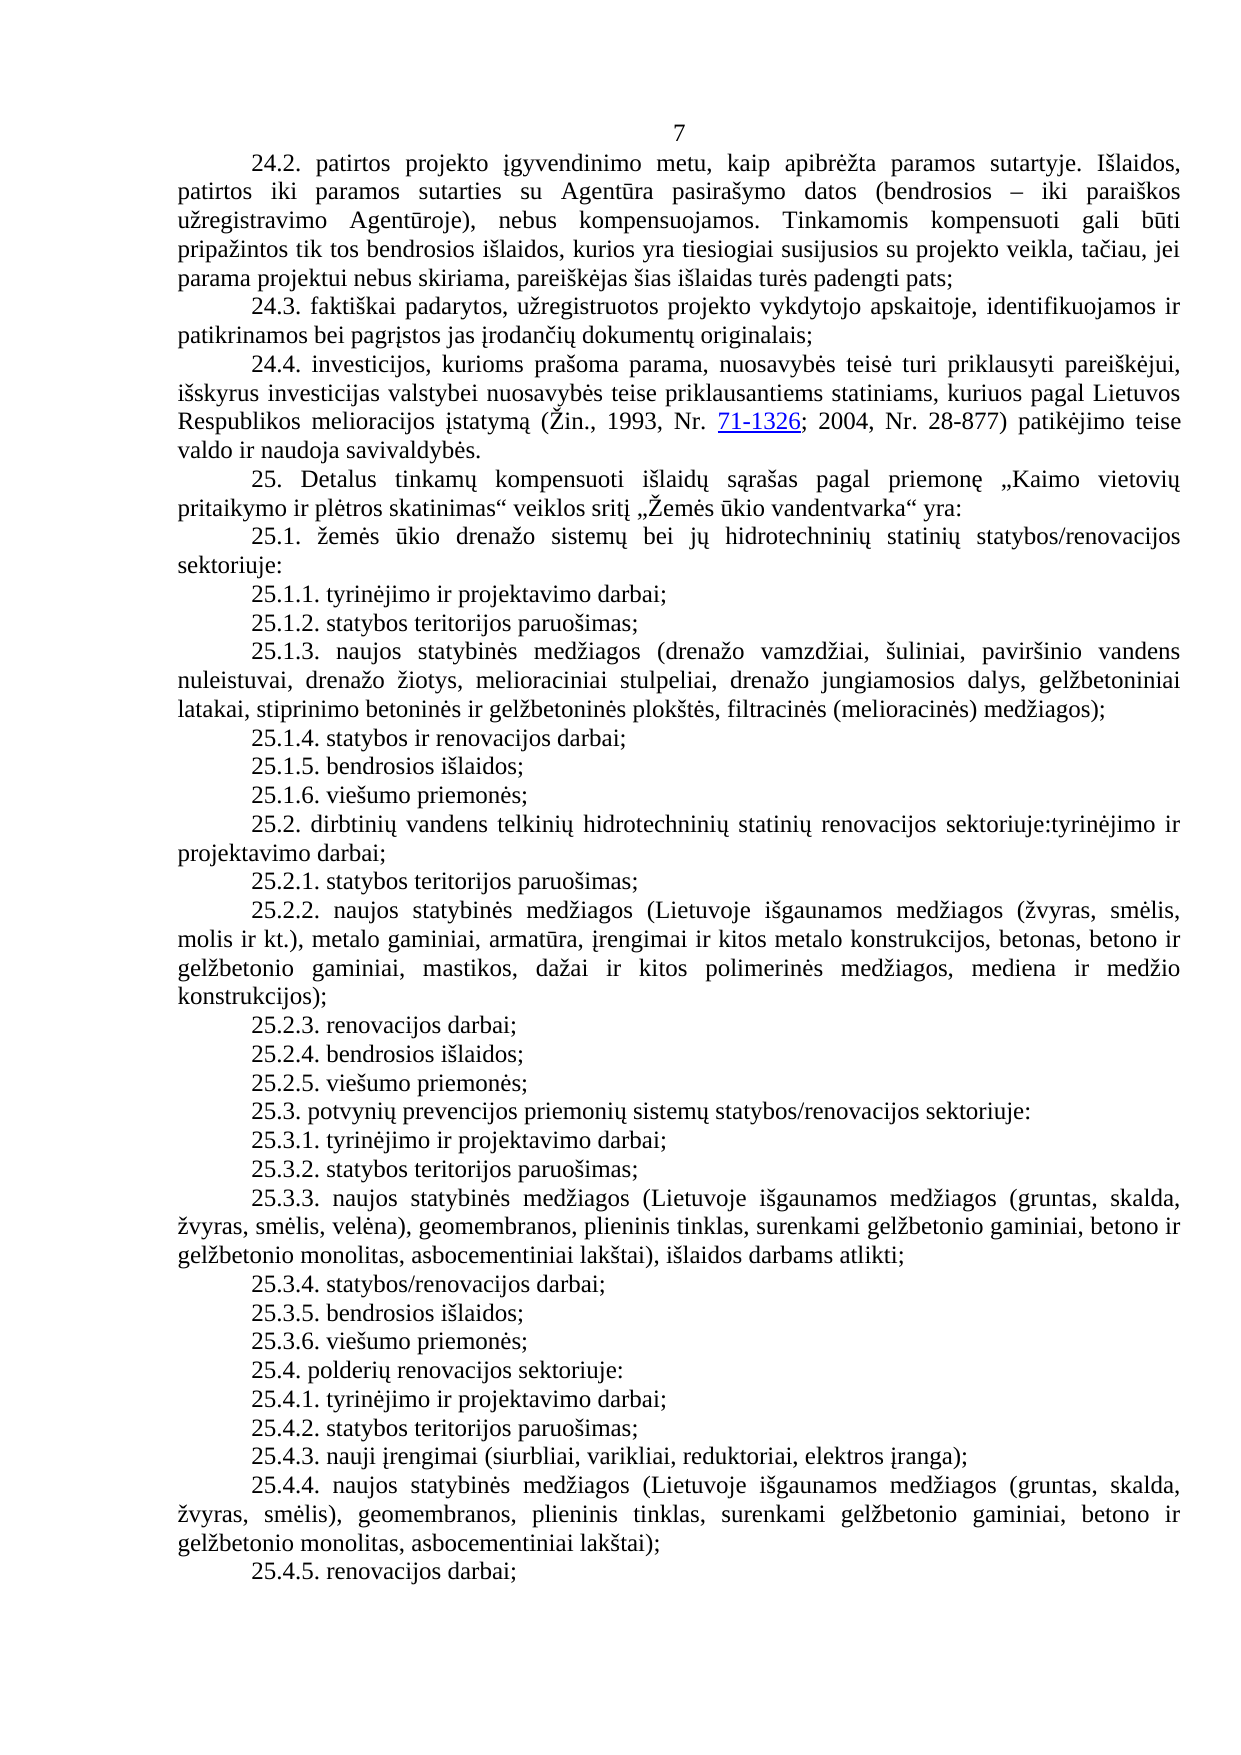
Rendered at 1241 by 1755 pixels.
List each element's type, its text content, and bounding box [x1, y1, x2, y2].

text 25.4.3. nauji įrengimai (siurbliai, varikliai, reduktoriai, elektros įranga); [177, 1441, 1181, 1470]
text 25.3.1. tyrinėjimo ir projektavimo darbai; [177, 1125, 1181, 1154]
text 25.1.1. tyrinėjimo ir projektavimo darbai; [177, 579, 1181, 608]
text 25.1.3. naujos statybinės medžiagos (drenažo vamzdžiai, šuliniai, paviršinio vandens nuleistuvai, drenažo žiotys, melioraciniai stulpeliai, drenažo jungiamosios dalys, gelžbetoniniai latakai, stiprinimo betoninės ir gelžbetoninės plokštės, filtracinės (melioracinės) medžiagos); [177, 636, 1181, 723]
text 25.3.2. statybos teritorijos paruošimas; [177, 1154, 1181, 1183]
text 25.3.5. bendrosios išlaidos; [177, 1298, 1181, 1326]
text 25.3. potvynių prevencijos priemonių sistemų statybos/renovacijos sektoriuje: [177, 1096, 1181, 1125]
text 25. Detalus tinkamų kompensuoti išlaidų sąrašas pagal priemonę „Kaimo vietovių pritaikymo ir plėtros skatinimas“ veiklos sritį „Žemės ūkio vandentvarka“ yra: [177, 464, 1181, 521]
text 25.2.1. statybos teritorijos paruošimas; [177, 866, 1181, 895]
text 25.2.2. naujos statybinės medžiagos (Lietuvoje išgaunamos medžiagos (žvyras, smėlis, molis ir kt.), metalo gaminiai, armatūra, įrengimai ir kitos metalo konstrukcijos, betonas, betono ir gelžbetonio gaminiai, mastikos, dažai ir kitos polimerinės medžiagos, mediena ir medžio konstrukcijos); [177, 895, 1181, 1010]
text 25.3.4. statybos/renovacijos darbai; [177, 1269, 1181, 1298]
text 25.4.4. naujos statybinės medžiagos (Lietuvoje išgaunamos medžiagos (gruntas, skalda, žvyras, smėlis), geomembranos, plieninis tinklas, surenkami gelžbetonio gaminiai, betono ir gelžbetonio monolitas, asbocementiniai lakštai); [177, 1470, 1181, 1556]
text 25.4.1. tyrinėjimo ir projektavimo darbai; [177, 1384, 1181, 1413]
text 25.1. žemės ūkio drenažo sistemų bei jų hidrotechninių statinių statybos/renovacijos sektoriuje: [177, 521, 1181, 579]
text 24.4. investicijos, kurioms prašoma parama, nuosavybės teisė turi priklausyti pareiškėjui, išskyrus investicijas valstybei nuosavybės teise priklausantiems statiniams, kuriuos pagal Lietuvos Respublikos melioracijos įstatymą (Žin., 1993, Nr. 71-1326; 2004, Nr. 28-877) patikėjimo teise valdo ir naudoja savivaldybės. [177, 349, 1181, 464]
text 24.3. faktiškai padarytos, užregistruotos projekto vykdytojo apskaitoje, identifikuojamos ir patikrinamos bei pagrįstos jas įrodančių dokumentų originalais; [177, 291, 1181, 349]
text 25.1.6. viešumo priemonės; [177, 780, 1181, 809]
text 25.4.5. renovacijos darbai; [177, 1556, 1181, 1585]
text 25.4.2. statybos teritorijos paruošimas; [177, 1413, 1181, 1441]
text 25.3.3. naujos statybinės medžiagos (Lietuvoje išgaunamos medžiagos (gruntas, skalda, žvyras, smėlis, velėna), geomembranos, plieninis tinklas, surenkami gelžbetonio gaminiai, betono ir gelžbetonio monolitas, asbocementiniai lakštai), išlaidos darbams atlikti; [177, 1183, 1181, 1269]
text 25.4. polderių renovacijos sektoriuje: [177, 1355, 1181, 1384]
text 25.1.4. statybos ir renovacijos darbai; [177, 723, 1181, 751]
text 25.3.6. viešumo priemonės; [177, 1326, 1181, 1355]
text 25.2.3. renovacijos darbai; [177, 1010, 1181, 1039]
text 24.2. patirtos projekto įgyvendinimo metu, kaip apibrėžta paramos sutartyje. Išlaidos, patirtos iki paramos sutarties su Agentūra pasirašymo datos (bendrosios – iki paraiškos užregistravimo Agentūroje), nebus kompensuojamos. Tinkamomis kompensuoti gali būti pripažintos tik tos bendrosios išlaidos, kurios yra tiesiogiai susijusios su projekto veikla, tačiau, jei parama projektui nebus skiriama, pareiškėjas šias išlaidas turės padengti pats; [177, 148, 1181, 291]
text 25.2. dirbtinių vandens telkinių hidrotechninių statinių renovacijos sektoriuje:tyrinėjimo ir projektavimo darbai; [177, 809, 1181, 866]
text 25.2.4. bendrosios išlaidos; [177, 1039, 1181, 1068]
text 25.2.5. viešumo priemonės; [177, 1068, 1181, 1096]
text 25.1.5. bendrosios išlaidos; [177, 751, 1181, 780]
text 25.1.2. statybos teritorijos paruošimas; [177, 608, 1181, 636]
